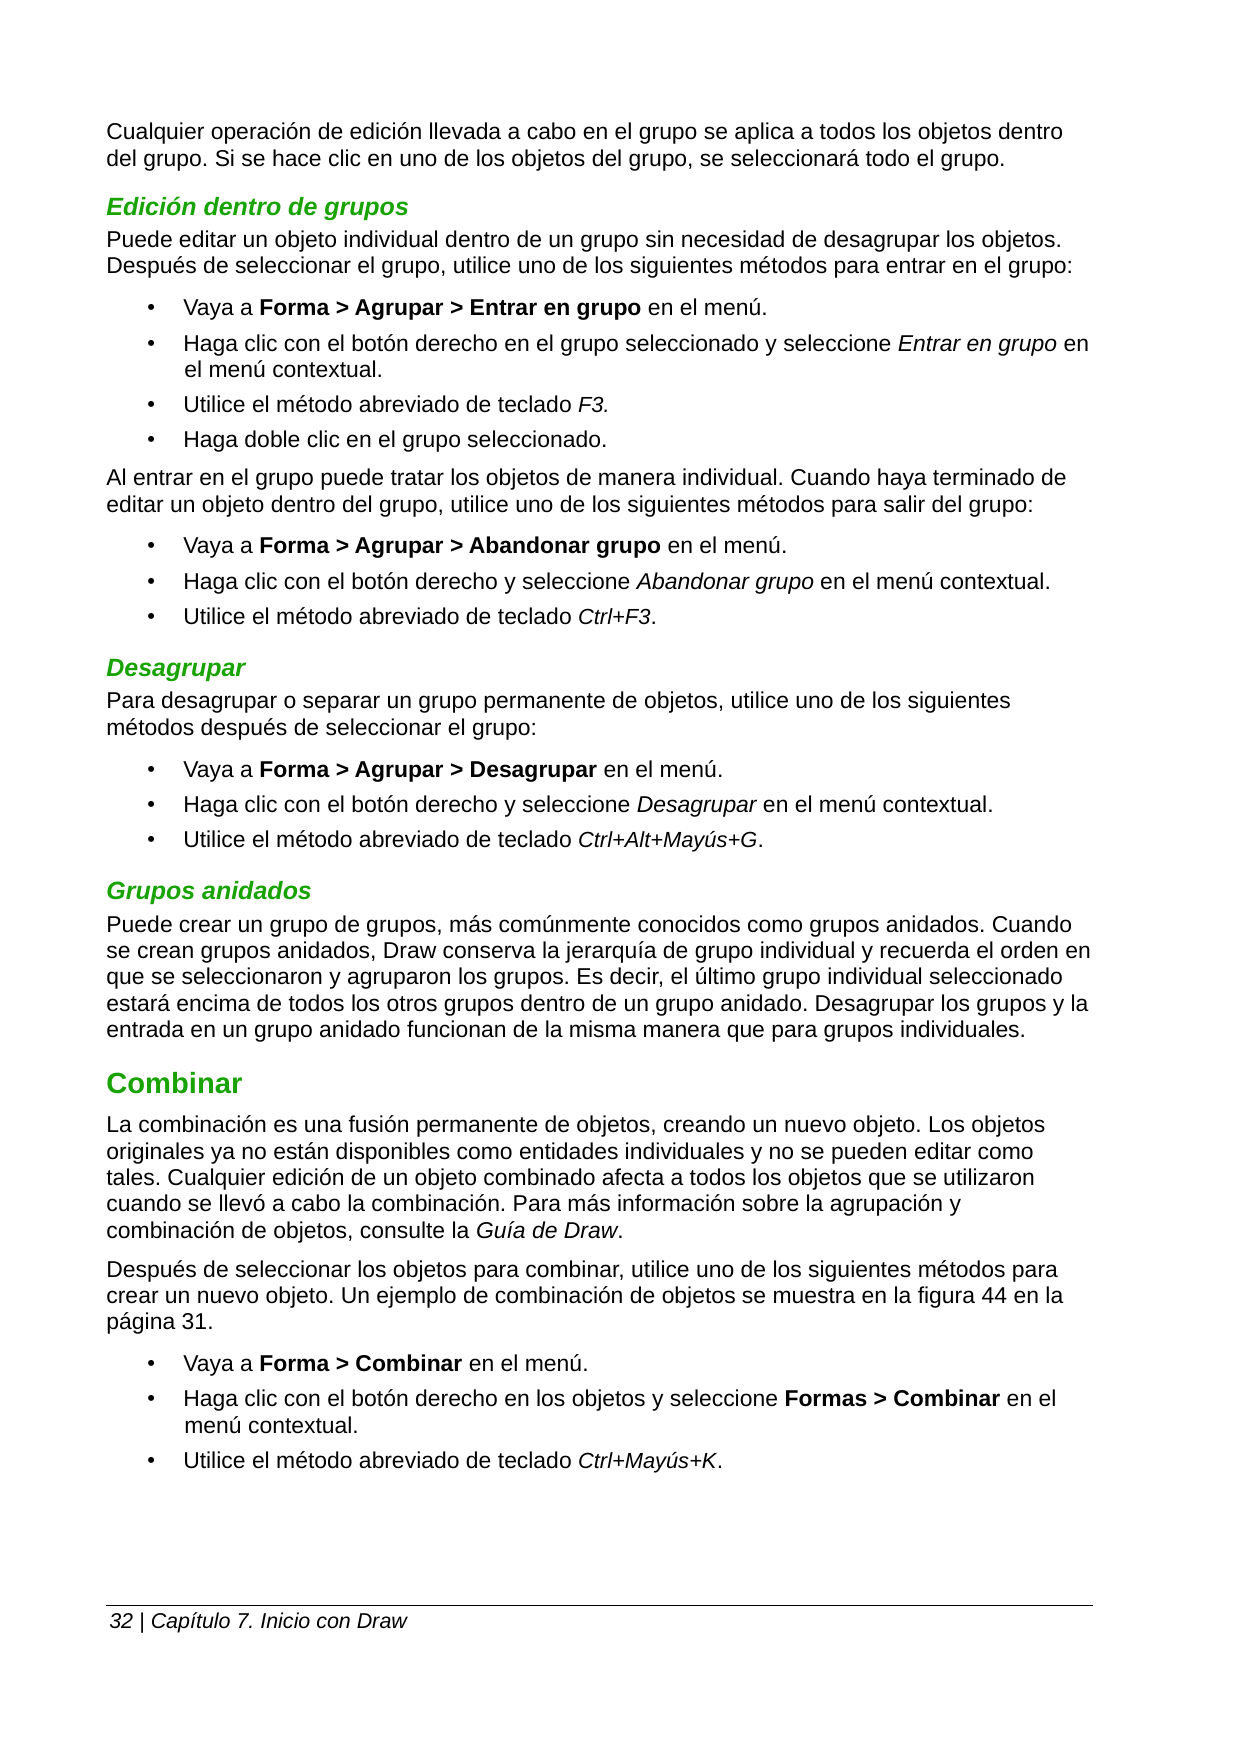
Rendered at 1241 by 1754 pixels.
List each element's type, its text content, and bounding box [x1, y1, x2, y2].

list Vaya a Forma > Combinar en el menú. [144, 1347, 1093, 1376]
subtitle Edición dentro de grupos [106, 191, 1093, 220]
text La combinación es una fusión permanente de objetos, creando un nuevo objeto. Los objetos originales ya no están disponibles como entidades individuales y no se pueden editar como tales. Cualquier edición de un objeto combinado afecta a todos los objetos que se utilizaron cuando se llevó a cabo la combinación. Para más información sobre la agrupación y combinación de objetos, consulte la Guía de Draw. [106, 1111, 1093, 1243]
list Haga clic con el botón derecho en el grupo seleccionado y seleccione Entrar en grupo en el menú contextual. [144, 327, 1093, 382]
text Después de seleccionar los objetos para combinar, utilice uno de los siguientes métodos para crear un nuevo objeto. Un ejemplo de combinación de objetos se muestra en la figura 44 en la página 31. [106, 1256, 1093, 1335]
subtitle Desagrupar [106, 653, 1093, 682]
text Para desagrupar o separar un grupo permanente de objetos, utilice uno de los siguientes métodos después de seleccionar el grupo: [106, 687, 1093, 740]
subtitle Grupos anidados [106, 876, 1093, 905]
list Utilice el método abreviado de teclado Ctrl+F3. [144, 600, 1093, 632]
list Al entrar en el grupo puede tratar los objetos de manera individual. Cuando haya terminado de editar un objeto dentro del grupo, utilice uno de los siguientes métodos para salir del grupo: [106, 464, 1093, 517]
list Haga clic con el botón derecho en los objetos y seleccione Formas > Combinar en el menú contextual. [144, 1382, 1093, 1438]
list Utilice el método abreviado de teclado F3. [144, 388, 1093, 417]
list Utilice el método abreviado de teclado Ctrl+Mayús+K. [144, 1444, 1093, 1476]
list Vaya a Forma > Agrupar > Desagrupar en el menú. [144, 753, 1093, 782]
list Haga doble clic en el grupo seleccionado. [144, 423, 1093, 456]
text Puede editar un objeto individual dentro de un grupo sin necesidad de desagrupar los objetos. Después de seleccionar el grupo, utilice uno de los siguientes métodos para entrar en el grupo: [106, 226, 1093, 279]
text Cualquier operación de edición llevada a cabo en el grupo se aplica a todos los objetos dentro del grupo. Si se hace clic en uno de los objetos del grupo, se seleccionará todo el grupo. [106, 118, 1093, 171]
subtitle Combinar [106, 1066, 1093, 1099]
list Vaya a Forma > Agrupar > Entrar en grupo en el menú. [144, 291, 1093, 321]
list Utilice el método abreviado de teclado Ctrl+Alt+Mayús+G. [144, 823, 1093, 855]
list Vaya a Forma > Agrupar > Abandonar grupo en el menú. [144, 529, 1093, 559]
list Haga clic con el botón derecho y seleccione Desagrupar en el menú contextual. [144, 788, 1093, 817]
text Puede crear un grupo de grupos, más comúnmente conocidos como grupos anidados. Cuando se crean grupos anidados, Draw conserva la jerarquía de grupo individual y recuerda el orden en que se seleccionaron y agruparon los grupos. Es decir, el último grupo individual seleccionado estará encima de todos los otros grupos dentro de un grupo anidado. Desagrupar los grupos y la entrada en un grupo anidado funcionan de la misma manera que para grupos individuales. [106, 911, 1093, 1042]
list Haga clic con el botón derecho y seleccione Abandonar grupo en el menú contextual. [144, 565, 1093, 594]
